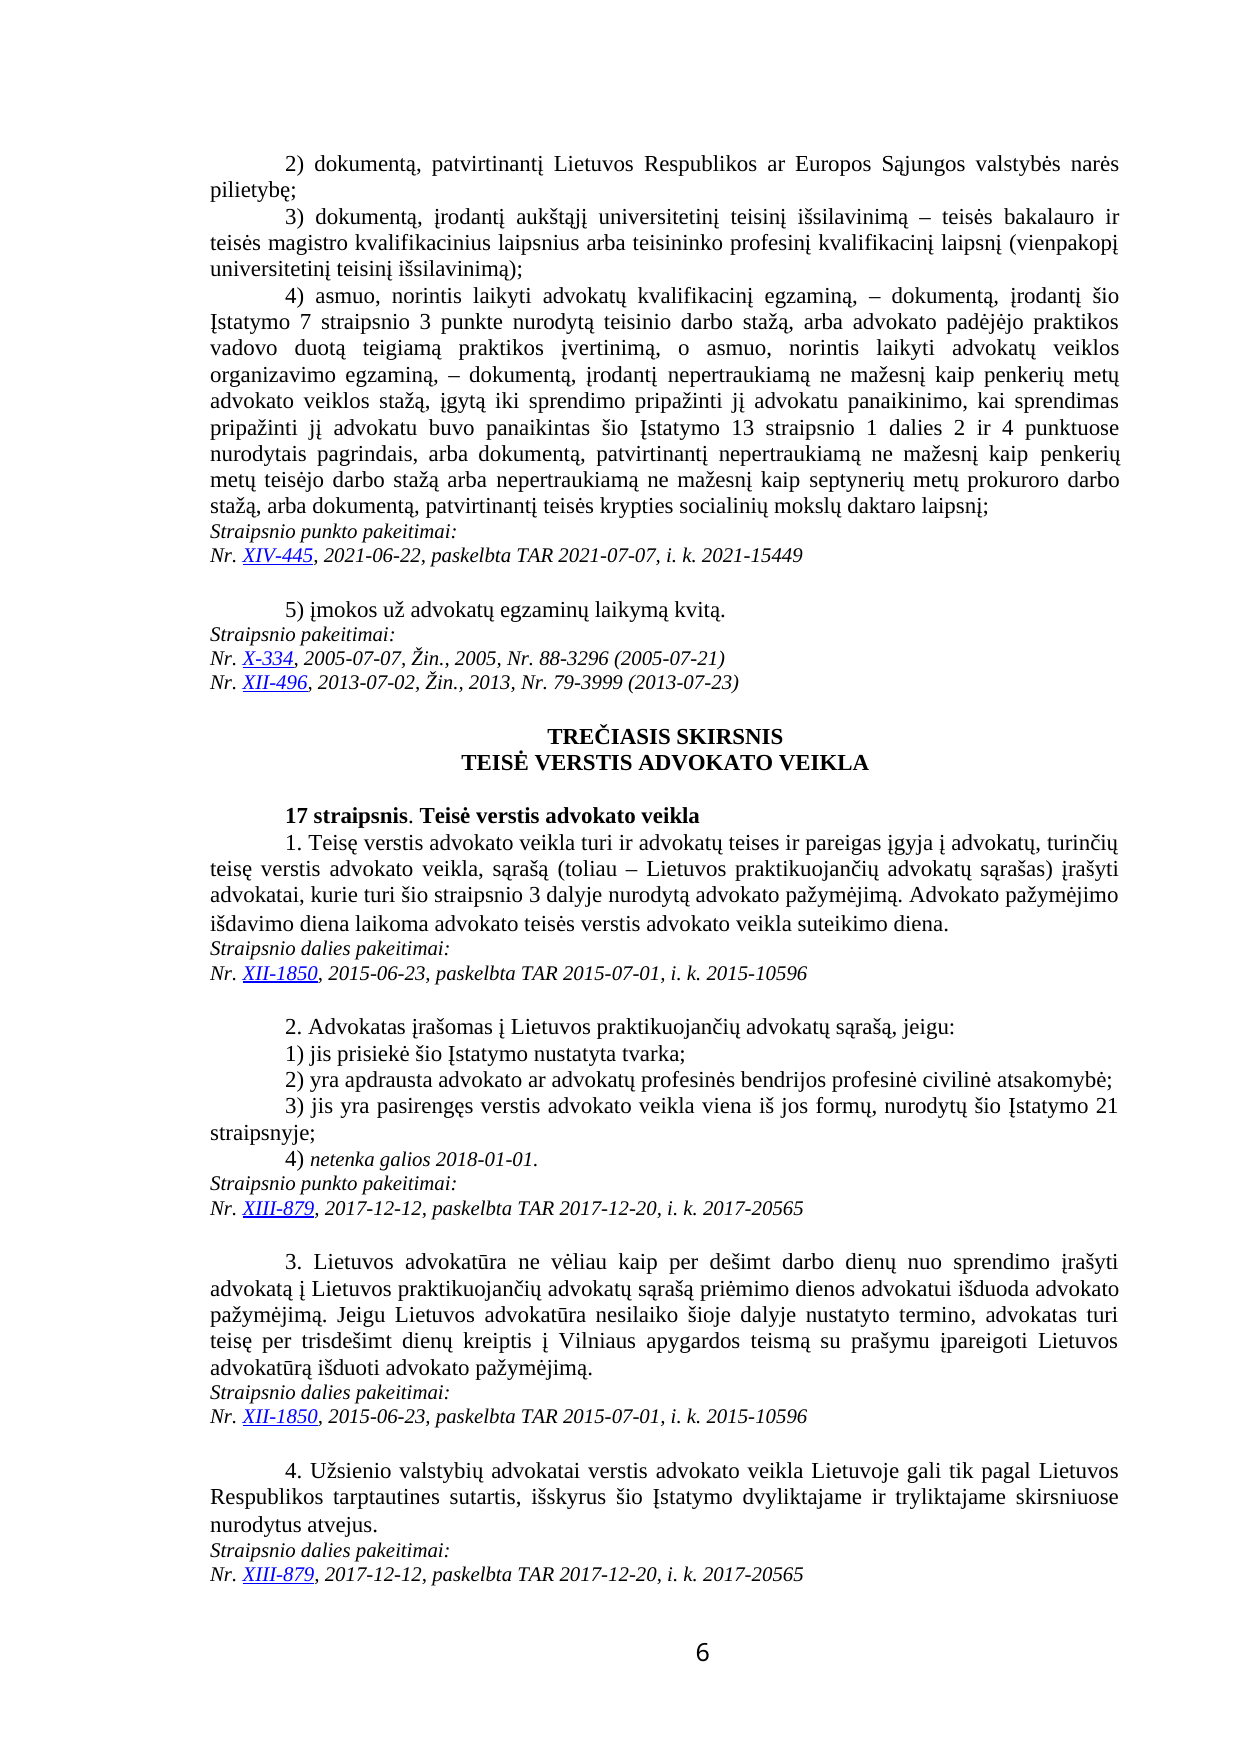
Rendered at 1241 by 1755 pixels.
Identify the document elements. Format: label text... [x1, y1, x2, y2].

text Nr. XII-1850, 2015-06-23, paskelbta TAR 2015-07-01, i. k. 2015-10596 [210, 960, 1120, 984]
text Straipsnio punkto pakeitimai: [210, 519, 1120, 543]
text 1. Teisę verstis advokato veikla turi ir advokatų teises ir pareigas įgyja į advokatų, turinčių teisę verstis advokato veikla, sąrašą (toliau – Lietuvos praktikuojančių advokatų sąrašas) įrašyti advokatai, kurie turi šio straipsnio 3 dalyje nurodytą advokato pažymėjimą. Advokato pažymėjimo išdavimo diena laikoma advokato teisės verstis advokato veikla suteikimo diena. [210, 828, 1120, 936]
text Nr. XII-1850, 2015-06-23, paskelbta TAR 2015-07-01, i. k. 2015-10596 [210, 1404, 1120, 1428]
text Nr. XIII-879, 2017-12-12, paskelbta TAR 2017-12-20, i. k. 2017-20565 [210, 1195, 1120, 1219]
subtitle TREČIASIS SKIRSNIS [210, 723, 1120, 749]
text 2. Advokatas įrašomas į Lietuvos praktikuojančių advokatų sąrašą, jeigu: [210, 1013, 1120, 1039]
text Straipsnio punkto pakeitimai: [210, 1171, 1120, 1195]
text 3) dokumentą, įrodantį aukštąjį universitetinį teisinį išsilavinimą – teisės bakalauro ir teisės magistro kvalifikacinius laipsnius arba teisininko profesinį kvalifikacinį laipsnį (vienpakopį universitetinį teisinį išsilavinimą); [210, 203, 1120, 282]
text Straipsnio dalies pakeitimai: [210, 936, 1120, 960]
text Nr. XIII-879, 2017-12-12, paskelbta TAR 2017-12-20, i. k. 2017-20565 [210, 1562, 1120, 1586]
text 4) netenka galios 2018-01-01. [210, 1145, 1120, 1171]
text Straipsnio pakeitimai: [210, 622, 1120, 646]
text 3) jis yra pasirengęs verstis advokato veikla viena iš jos formų, nurodytų šio Įstatymo 21 straipsnyje; [210, 1092, 1120, 1145]
text 5) įmokos už advokatų egzaminų laikymą kvitą. [210, 596, 1120, 622]
text 17 straipsnis. Teisė verstis advokato veikla [210, 802, 1120, 828]
text Straipsnio dalies pakeitimai: [210, 1380, 1120, 1404]
text 4) asmuo, norintis laikyti advokatų kvalifikacinį egzaminą, – dokumentą, įrodantį šio Įstatymo 7 straipsnio 3 punkte nurodytą teisinio darbo stažą, arba advokato padėjėjo praktikos vadovo duotą teigiamą praktikos įvertinimą, o asmuo, norintis laikyti advokatų veiklos organizavimo egzaminą, – dokumentą, įrodantį nepertraukiamą ne mažesnį kaip penkerių metų advokato veiklos stažą, įgytą iki sprendimo pripažinti jį advokatu panaikinimo, kai sprendimas pripažinti jį advokatu buvo panaikintas šio Įstatymo 13 straipsnio 1 dalies 2 ir 4 punktuose nurodytais pagrindais, arba dokumentą, patvirtinantį nepertraukiamą ne mažesnį kaip penkerių metų teisėjo darbo stažą arba nepertraukiamą ne mažesnį kaip septynerių metų prokuroro darbo stažą, arba dokumentą, patvirtinantį teisės krypties socialinių mokslų daktaro laipsnį; [210, 282, 1120, 519]
text Nr. X-334, 2005-07-07, Žin., 2005, Nr. 88-3296 (2005-07-21) [210, 646, 1120, 670]
text 2) yra apdrausta advokato ar advokatų profesinės bendrijos profesinė civilinė atsakomybė; [210, 1066, 1120, 1092]
text 2) dokumentą, patvirtinantį Lietuvos Respublikos ar Europos Sąjungos valstybės narės pilietybę; [210, 150, 1120, 203]
subtitle TEISĖ VERSTIS ADVOKATO VEIKLA [210, 749, 1120, 776]
text Nr. XII-496, 2013-07-02, Žin., 2013, Nr. 79-3999 (2013-07-23) [210, 670, 1120, 694]
text Nr. XIV-445, 2021-06-22, paskelbta TAR 2021-07-07, i. k. 2021-15449 [210, 543, 1120, 567]
text 4. Užsienio valstybių advokatai verstis advokato veikla Lietuvoje gali tik pagal Lietuvos Respublikos tarptautines sutartis, išskyrus šio Įstatymo dvyliktajame ir tryliktajame skirsniuose nurodytus atvejus. [210, 1457, 1120, 1538]
text Straipsnio dalies pakeitimai: [210, 1538, 1120, 1562]
text 3. Lietuvos advokatūra ne vėliau kaip per dešimt darbo dienų nuo sprendimo įrašyti advokatą į Lietuvos praktikuojančių advokatų sąrašą priėmimo dienos advokatui išduoda advokato pažymėjimą. Jeigu Lietuvos advokatūra nesilaiko šioje dalyje nustatyto termino, advokatas turi teisę per trisdešimt dienų kreiptis į Vilniaus apygardos teismą su prašymu įpareigoti Lietuvos advokatūrą išduoti advokato pažymėjimą. [210, 1248, 1120, 1380]
text 1) jis prisiekė šio Įstatymo nustatyta tvarka; [210, 1039, 1120, 1066]
